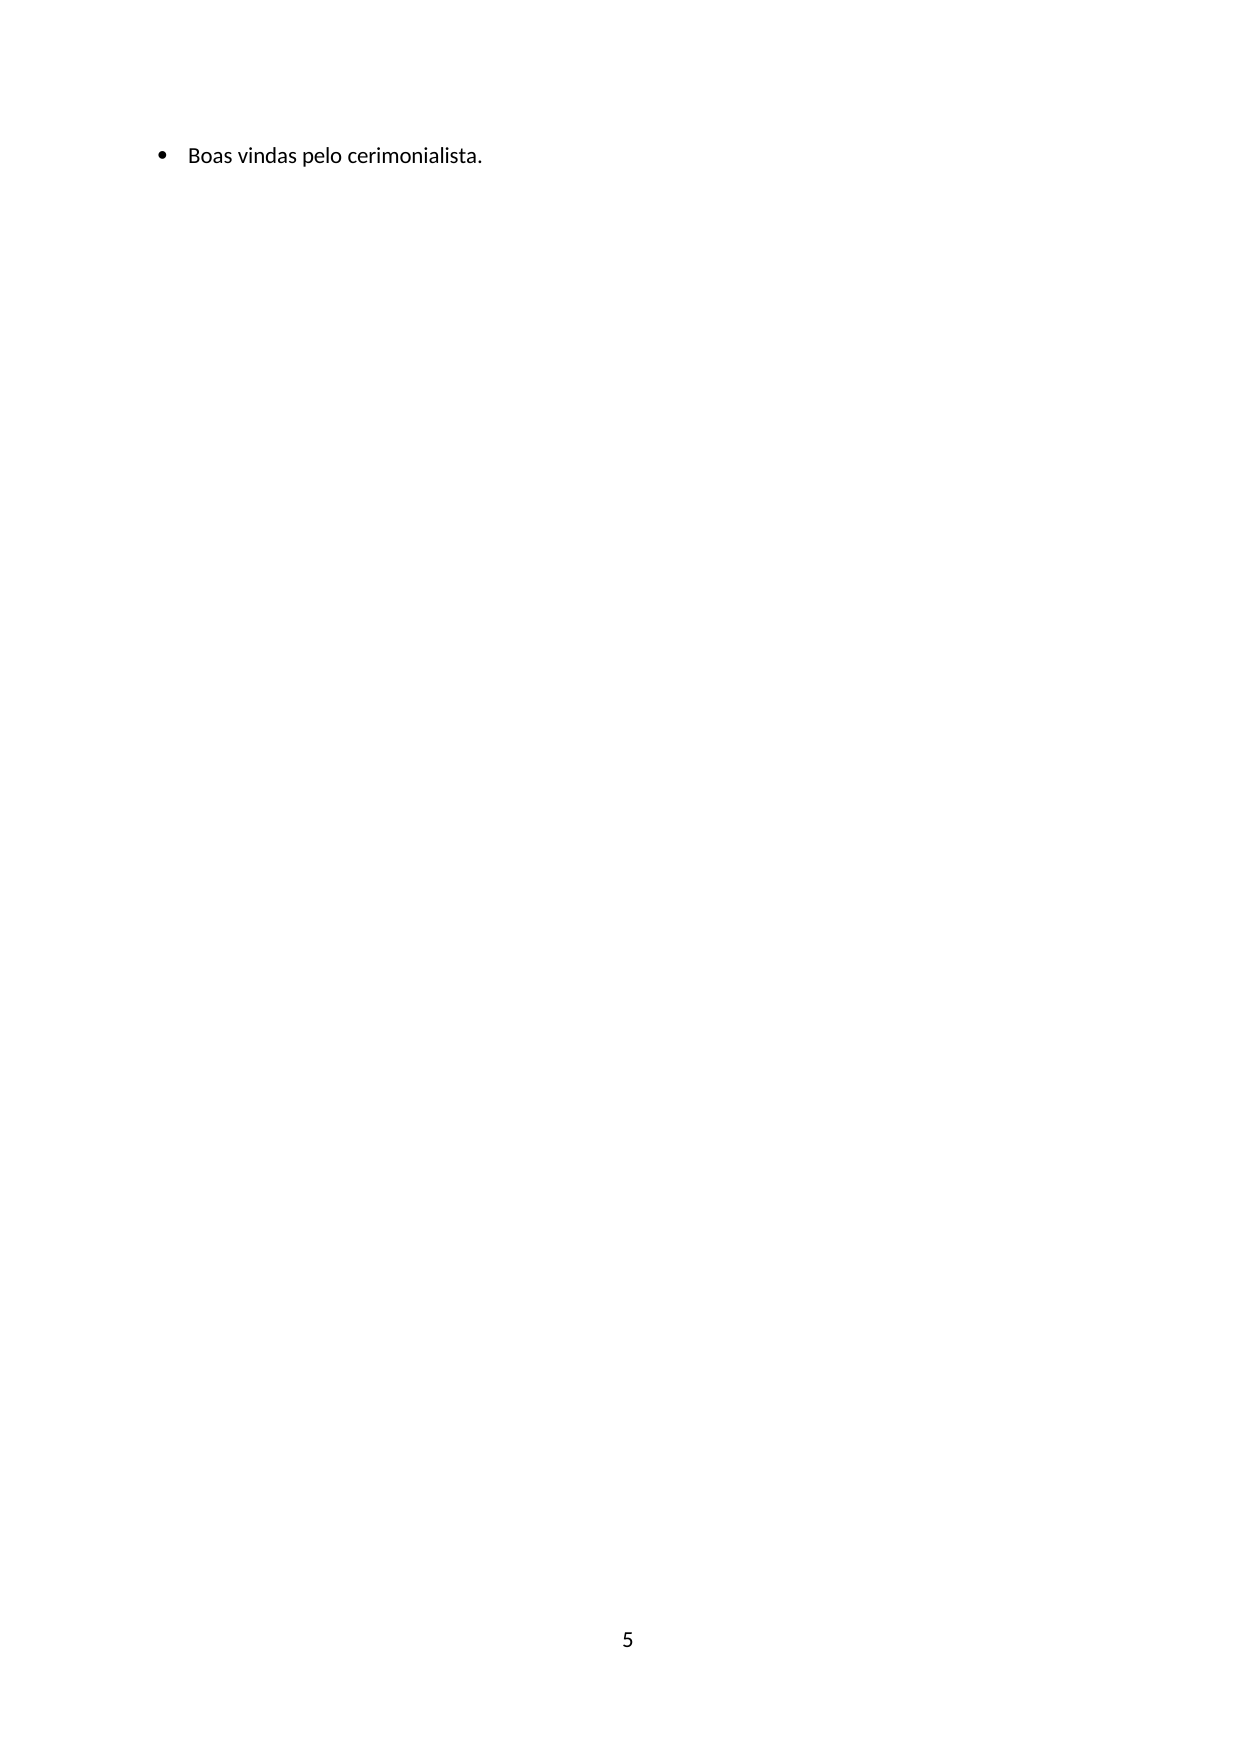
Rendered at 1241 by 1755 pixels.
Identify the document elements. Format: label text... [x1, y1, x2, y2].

list Boas vindas pelo cerimonialista. [177, 142, 1091, 170]
